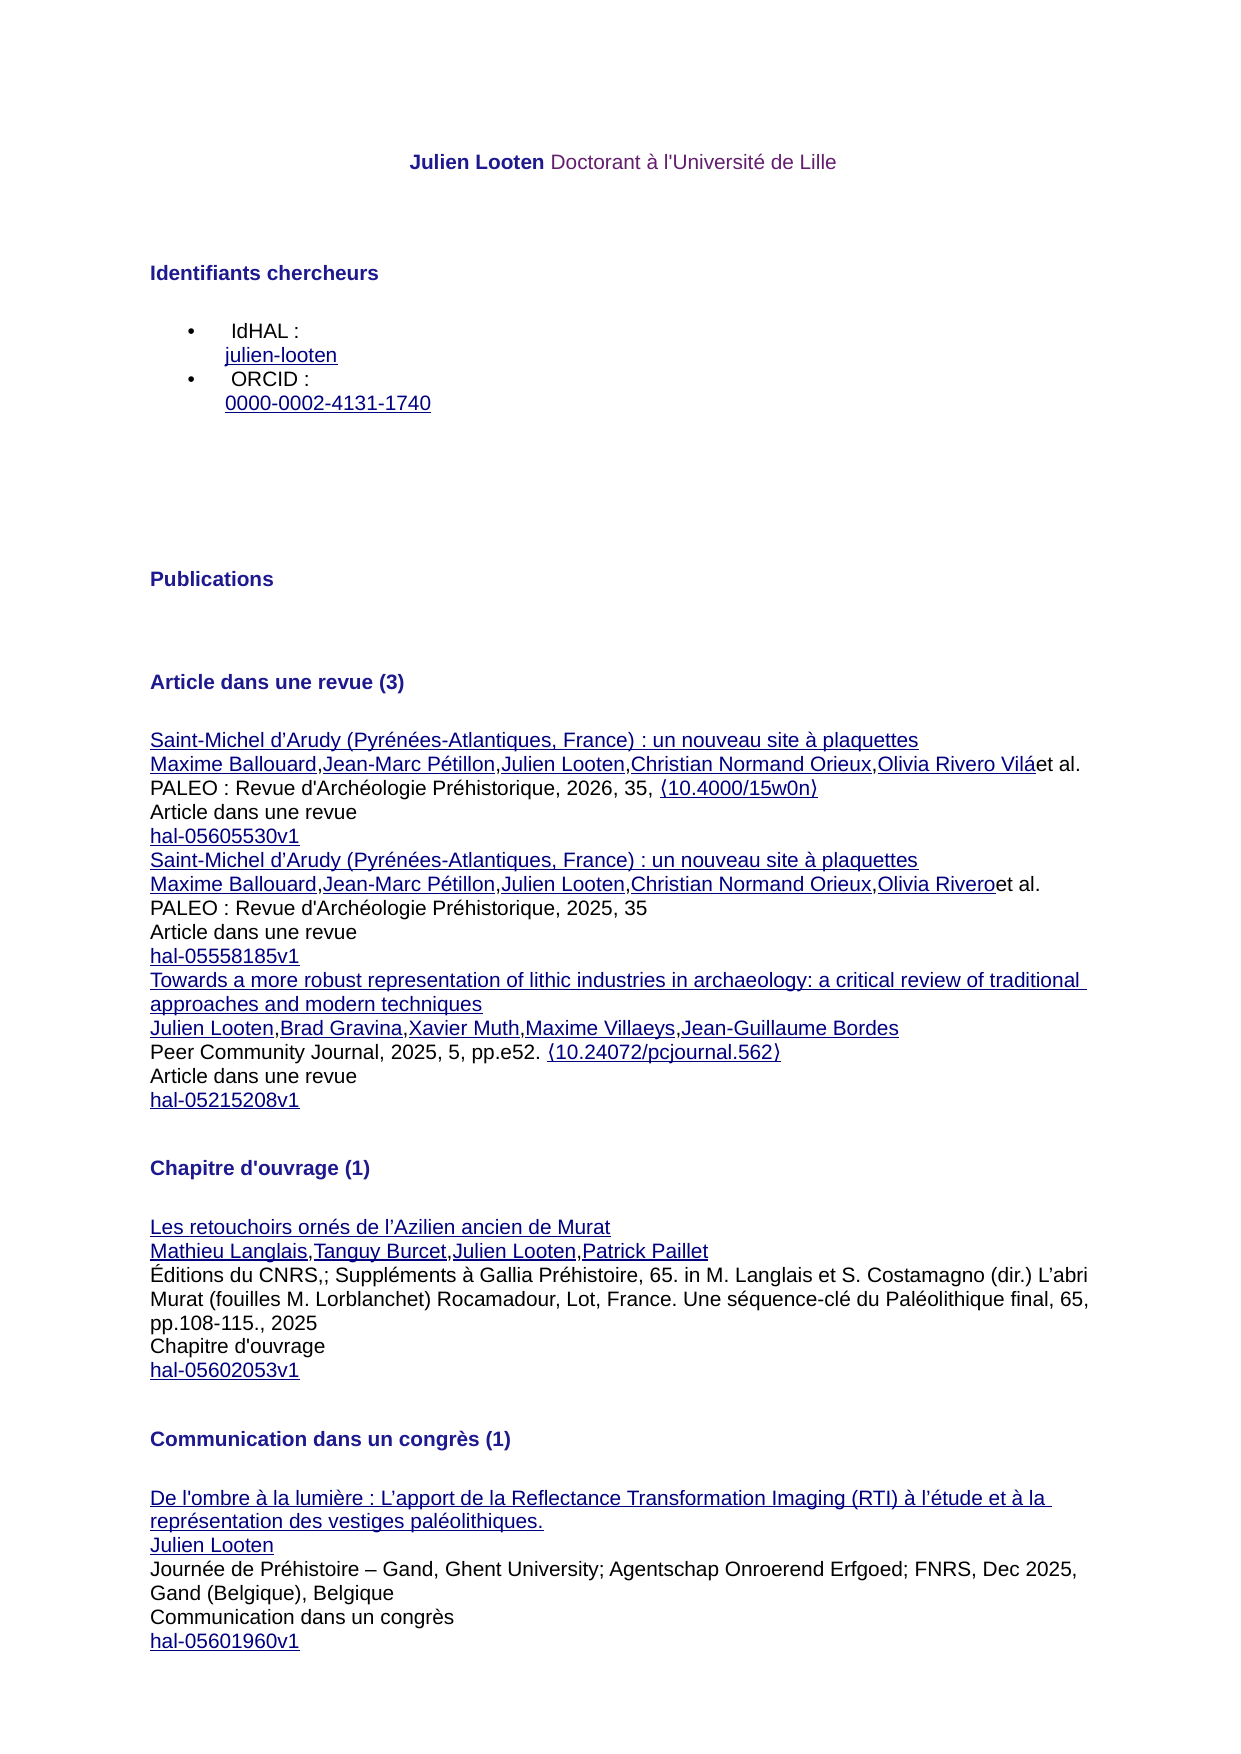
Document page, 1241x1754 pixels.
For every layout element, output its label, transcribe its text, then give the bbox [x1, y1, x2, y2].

list 0000-0002-4131-1740 [187, 391, 1090, 414]
list julien-looten [187, 343, 1090, 367]
table_cell Saint-Michel d’Arudy (Pyrénées-Atlantiques, France) : un nouveau site à plaquettes Maxime Ballouard,Jean-Marc Pétillon,Julien Looten,Christian Normand Orieux,Olivia Riveroet al. PALEO : Revue d'Archéologie Préhistorique, 2025, 35 Article dans une revue hal-05558185v1 [150, 848, 1090, 968]
subtitle Identifiants chercheurs [150, 260, 1090, 284]
list ORCID : [187, 367, 1090, 391]
table_header Saint-Michel d’Arudy (Pyrénées-Atlantiques, France) : un nouveau site à plaquettes Maxime Ballouard,Jean-Marc Pétillon,Julien Looten,Christian Normand Orieux,Olivia Rivero Viláet al. PALEO : Revue d'Archéologie Préhistorique, 2026, 35, ⟨10.4000/15w0n⟩ Article dans une revue hal-05605530v1 [150, 728, 1090, 848]
list IdHAL : [187, 319, 1090, 343]
subtitle Communication dans un congrès (1) [150, 1427, 1090, 1451]
subtitle Julien Looten Doctorant à l'Université de Lille [150, 150, 1090, 174]
subtitle Chapitre d'ouvrage (1) [150, 1156, 1090, 1180]
subtitle Publications [150, 567, 1090, 591]
subtitle Article dans une revue (3) [150, 670, 1090, 694]
table_header De l'ombre à la lumière : L’apport de la Reflectance Transformation Imaging (RTI) à l’étude et à la représentation des vestiges paléolithiques. Julien Looten Journée de Préhistoire – Gand, Ghent University; Agentschap Onroerend Erfgoed; FNRS, Dec 2025, Gand (Belgique), Belgique Communication dans un congrès hal-05601960v1 [150, 1485, 1090, 1653]
table_cell Towards a more robust representation of lithic industries in archaeology: a critical review of traditional approaches and modern techniques Julien Looten,Brad Gravina,Xavier Muth,Maxime Villaeys,Jean-Guillaume Bordes Peer Community Journal, 2025, 5, pp.e52. ⟨10.24072/pcjournal.562⟩ Article dans une revue hal-05215208v1 [150, 968, 1090, 1111]
table_header Les retouchoirs ornés de l’Azilien ancien de Murat Mathieu Langlais,Tanguy Burcet,Julien Looten,Patrick Paillet Éditions du CNRS,; Suppléments à Gallia Préhistoire, 65. in M. Langlais et S. Costamagno (dir.) L’abri Murat (fouilles M. Lorblanchet) Rocamadour, Lot, France. Une séquence-clé du Paléolithique final, 65, pp.108-115., 2025 Chapitre d'ouvrage hal-05602053v1 [150, 1215, 1090, 1382]
